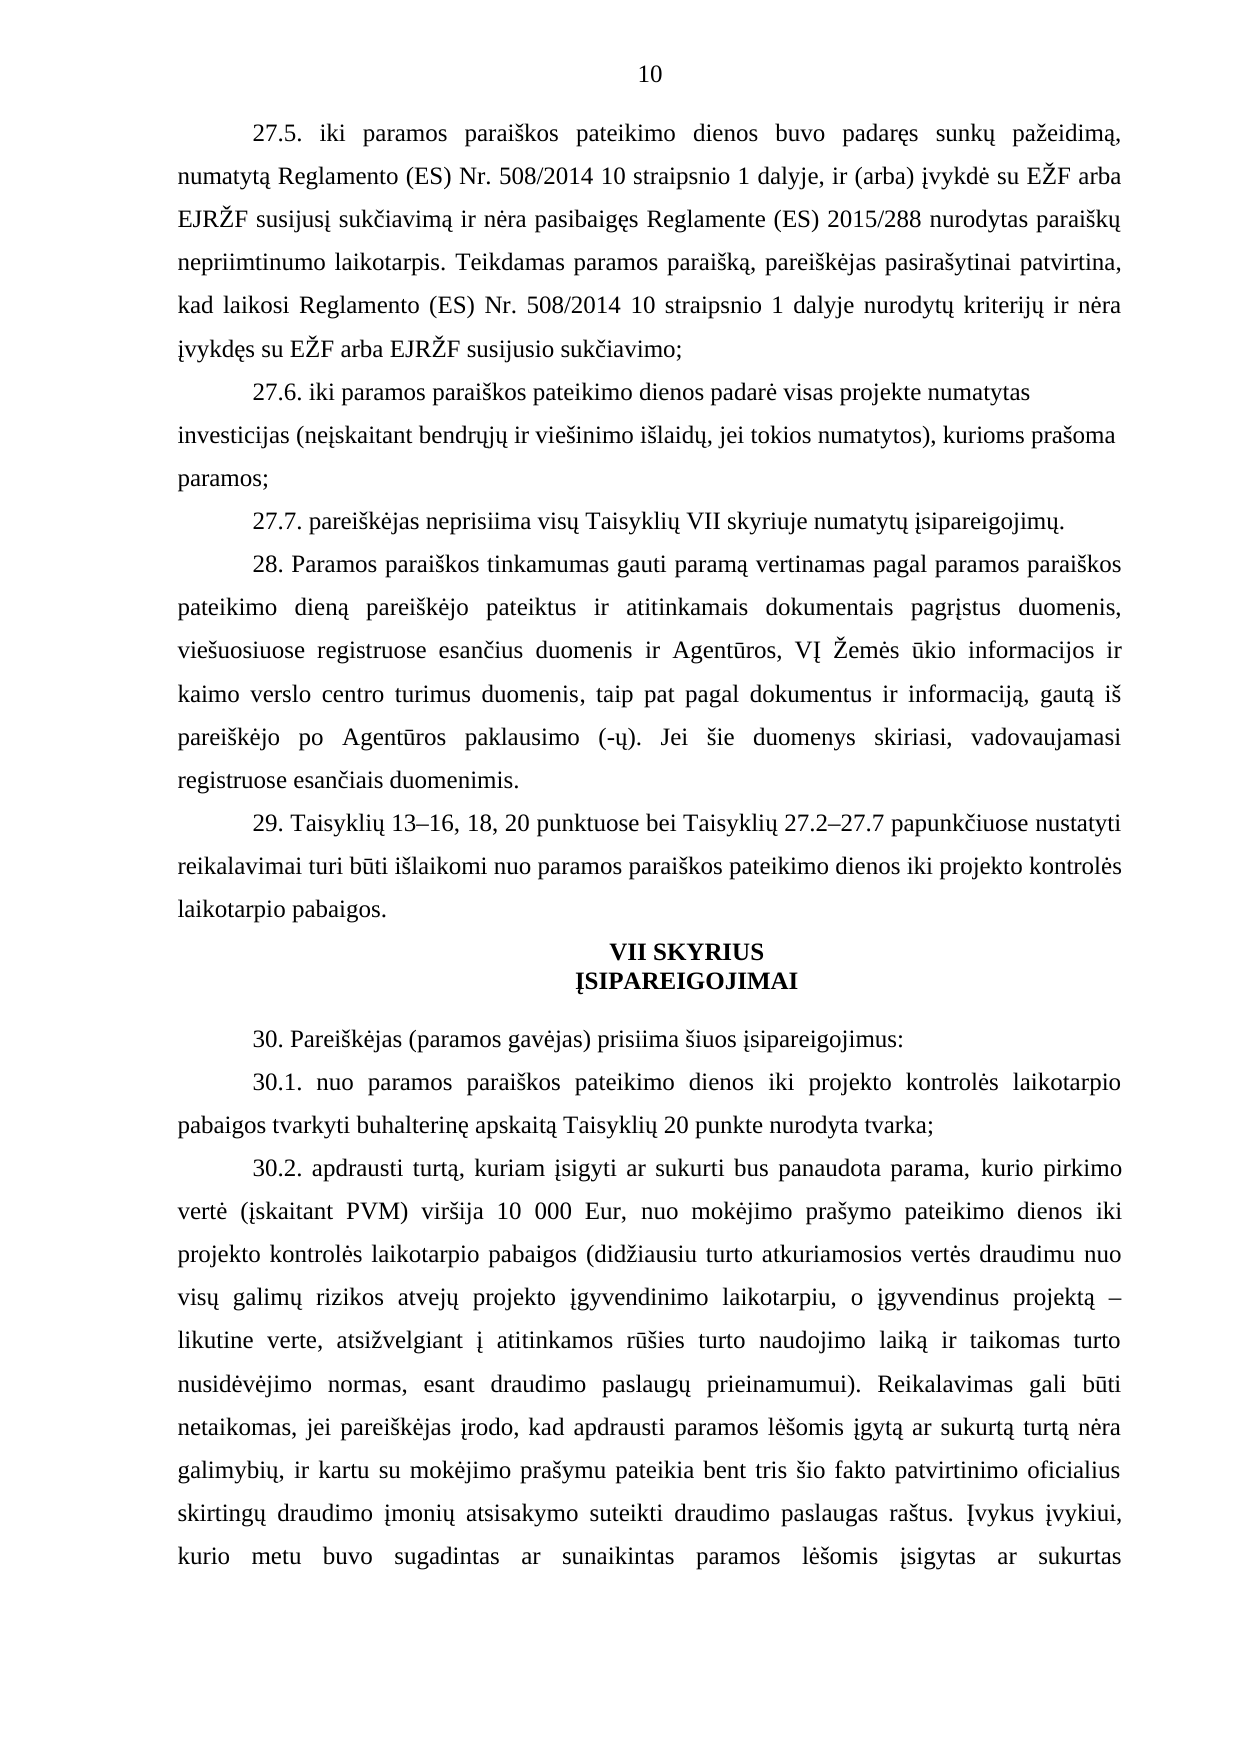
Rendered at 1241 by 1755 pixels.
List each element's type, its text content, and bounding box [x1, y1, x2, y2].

text 28. Paramos paraiškos tinkamumas gauti paramą vertinamas pagal paramos paraiškos pateikimo dieną pareiškėjo pateiktus ir atitinkamais dokumentais pagrįstus duomenis, viešuosiuose registruose esančius duomenis ir Agentūros, VĮ Žemės ūkio informacijos ir kaimo verslo centro turimus duomenis, taip pat pagal dokumentus ir informaciją, gautą iš pareiškėjo po Agentūros paklausimo (-ų). Jei šie duomenys skiriasi, vadovaujamasi registruose esančiais duomenimis. [177, 549, 1122, 794]
text 27.5. iki paramos paraiškos pateikimo dienos buvo padaręs sunkų pažeidimą, numatytą Reglamento (ES) Nr. 508/2014 10 straipsnio 1 dalyje, ir (arba) įvykdė su EŽF arba EJRŽF susijusį sukčiavimą ir nėra pasibaigęs Reglamente (ES) 2015/288 nurodytas paraiškų nepriimtinumo laikotarpis. Teikdamas paramos paraišką, pareiškėjas pasirašytinai patvirtina, kad laikosi Reglamento (ES) Nr. 508/2014 10 straipsnio 1 dalyje nurodytų kriterijų ir nėra įvykdęs su EŽF arba EJRŽF susijusio sukčiavimo; [177, 118, 1122, 362]
text 27.7. pareiškėjas neprisiima visų Taisyklių VII skyriuje numatytų įsipareigojimų. [177, 506, 1122, 535]
text 30.1. nuo paramos paraiškos pateikimo dienos iki projekto kontrolės laikotarpio pabaigos tvarkyti buhalterinę apskaitą Taisyklių 20 punkte nurodyta tvarka; [177, 1067, 1122, 1139]
text 30. Pareiškėjas (paramos gavėjas) prisiima šiuos įsipareigojimus: [177, 1024, 1122, 1052]
text ĮSIPAREIGOJIMAI [177, 966, 1122, 995]
text VII SKYRIUS [177, 937, 1122, 966]
text 29. Taisyklių 13–16, 18, 20 punktuose bei Taisyklių 27.2–27.7 papunkčiuose nustatyti reikalavimai turi būti išlaikomi nuo paramos paraiškos pateikimo dienos iki projekto kontrolės laikotarpio pabaigos. [177, 808, 1122, 923]
text 27.6. iki paramos paraiškos pateikimo dienos padarė visas projekte numatytas investicijas (neįskaitant bendrųjų ir viešinimo išlaidų, jei tokios numatytos), kurioms prašoma paramos; [177, 377, 1122, 492]
text 30.2. apdrausti turtą, kuriam įsigyti ar sukurti bus panaudota parama, kurio pirkimo vertė (įskaitant PVM) viršija 10 000 Eur, nuo mokėjimo prašymo pateikimo dienos iki projekto kontrolės laikotarpio pabaigos (didžiausiu turto atkuriamosios vertės draudimu nuo visų galimų rizikos atvejų projekto įgyvendinimo laikotarpiu, o įgyvendinus projektą – likutine verte, atsižvelgiant į atitinkamos rūšies turto naudojimo laiką ir taikomas turto nusidėvėjimo normas, esant draudimo paslaugų prieinamumui). Reikalavimas gali būti netaikomas, jei pareiškėjas įrodo, kad apdrausti paramos lėšomis įgytą ar sukurtą turtą nėra galimybių, ir kartu su mokėjimo prašymu pateikia bent tris šio fakto patvirtinimo oficialius skirtingų draudimo įmonių atsisakymo suteikti draudimo paslaugas raštus. Įvykus įvykiui, kurio metu buvo sugadintas ar sunaikintas paramos lėšomis įsigytas ar sukurtas [177, 1153, 1122, 1570]
